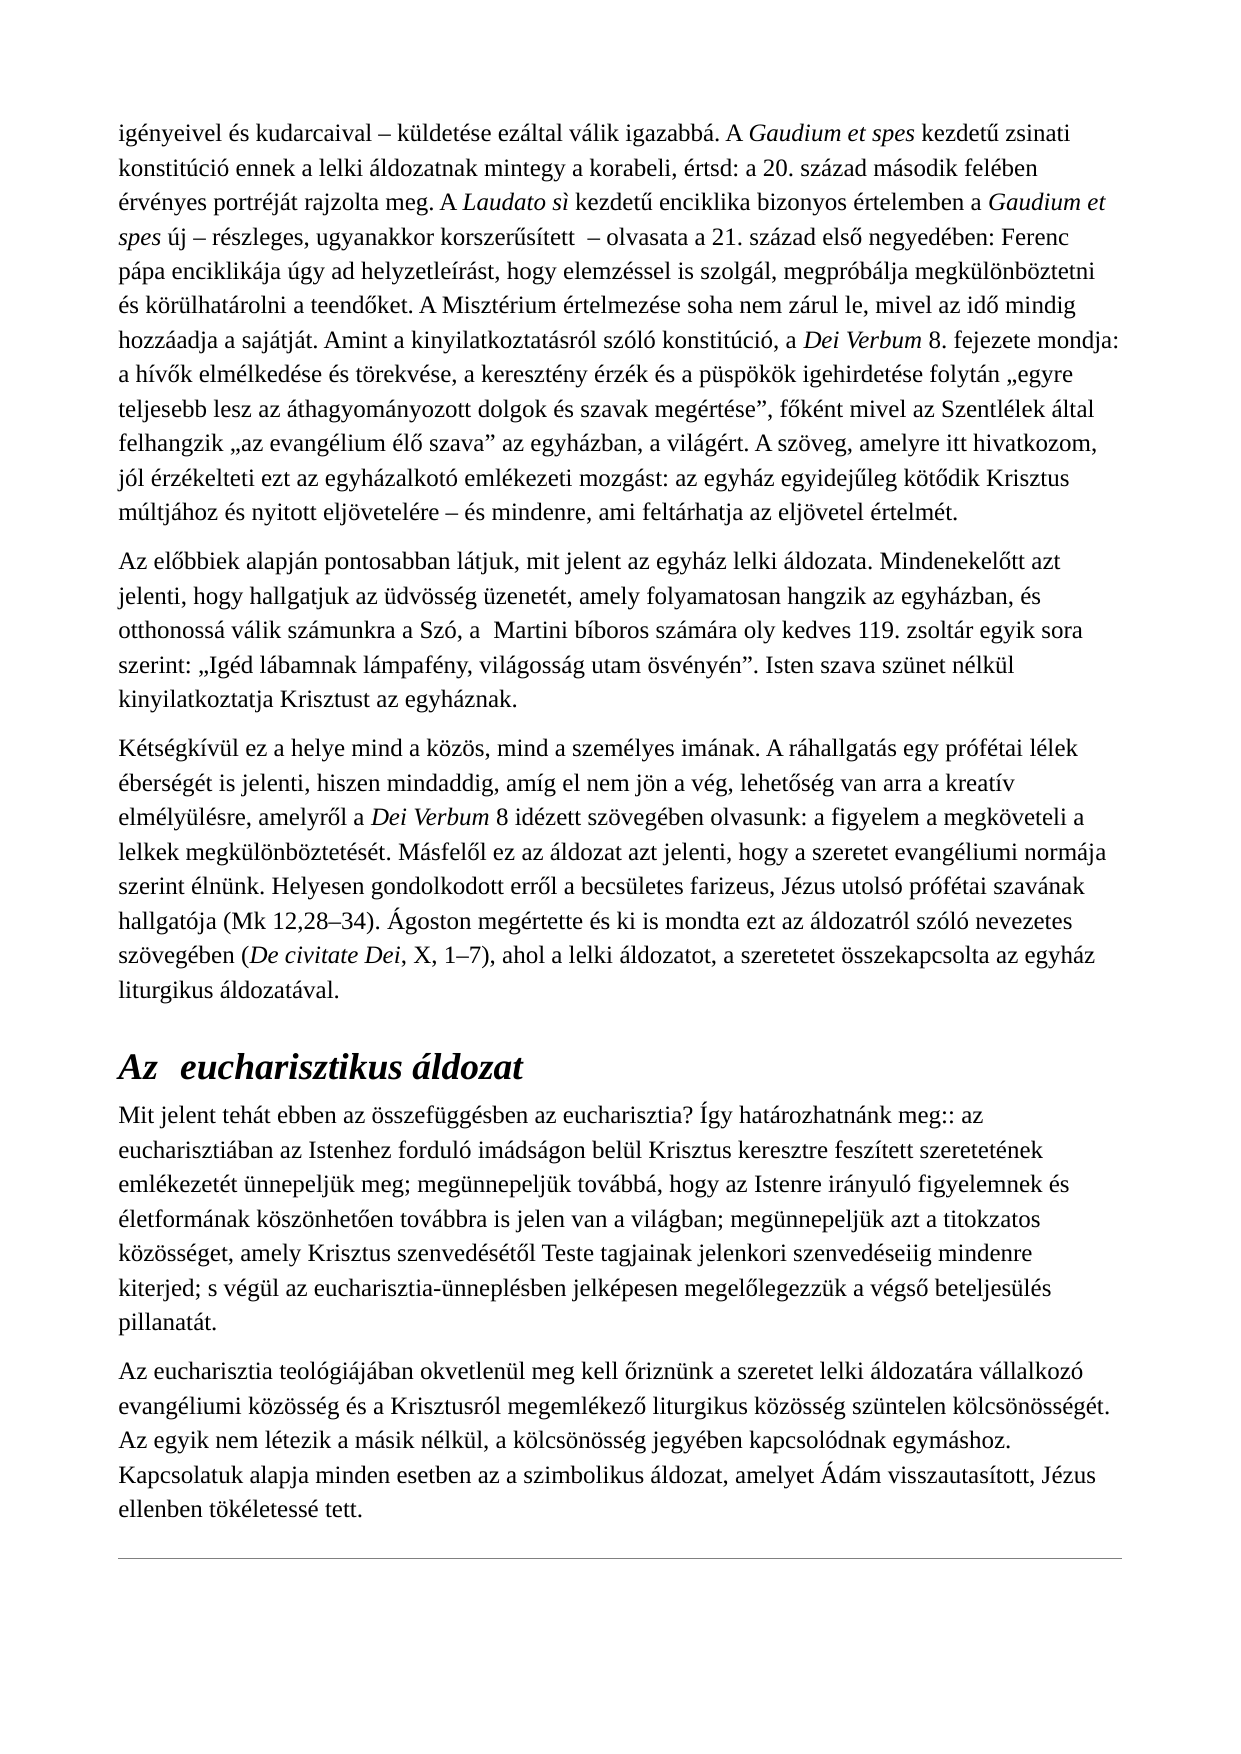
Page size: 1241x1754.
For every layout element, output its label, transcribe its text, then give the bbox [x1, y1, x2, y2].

text Mit jelent tehát ebben az összefüggésben az eucharisztia? Így határozhatnánk meg:: az eucharisztiában az Istenhez forduló imádságon belül Krisztus keresztre feszített szeretetének emlékezetét ünnepeljük meg; megünnepeljük továbbá, hogy az Istenre irányuló figyelemnek és életformának köszönhetően továbbra is jelen van a világban; megünnepeljük azt a titokzatos közösséget, amely Krisztus szenvedésétől Teste tagjainak jelenkori szenvedéseiig mindenre kiterjed; s végül az eucharisztia-ünneplésben jelképesen megelőlegezzük a végső beteljesülés pillanatát. [118, 1100, 1122, 1336]
text Az előbbiek alapján pontosabban látjuk, mit jelent az egyház lelki áldozata. Mindenekelőtt azt jelenti, hogy hallgatjuk az üdvösség üzenetét, amely folyamatosan hangzik az egyházban, és otthonossá válik számunkra a Szó, a Martini bíboros számára oly kedves 119. zsoltár egyik sora szerint: „Igéd lábamnak lámpafény, világosság utam ösvényén”. Isten szava szünet nélkül kinyilatkoztatja Krisztust az egyháznak. [118, 546, 1122, 713]
subtitle Az eucharisztikus áldozat [118, 1045, 1122, 1088]
text Az eucharisztia teológiájában okvetlenül meg kell őriznünk a szeretet lelki áldozatára vállalkozó evangéliumi közösség és a Krisztusról megemlékező liturgikus közösség szüntelen kölcsönösségét. Az egyik nem létezik a másik nélkül, a kölcsönösség jegyében kapcsolódnak egymáshoz. Kapcsolatuk alapja minden esetben az a szimbolikus áldozat, amelyet Ádám visszautasított, Jézus ellenben tökéletessé tett. [118, 1356, 1122, 1523]
text Kétségkívül ez a helye mind a közös, mind a személyes imának. A ráhallgatás egy prófétai lélek éberségét is jelenti, hiszen mindaddig, amíg el nem jön a vég, lehetőség van arra a kreatív elmélyülésre, amelyről a Dei Verbum 8 idézett szövegében olvasunk: a figyelem a megköveteli a lelkek megkülönböztetését. Másfelől ez az áldozat azt jelenti, hogy a szeretet evangéliumi normája szerint élnünk. Helyesen gondolkodott erről a becsületes farizeus, Jézus utolsó prófétai szavának hallgatója (Mk 12,28–34). Ágoston megértette és ki is mondta ezt az áldozatról szóló nevezetes szövegében (De civitate Dei, X, 1–7), ahol a lelki áldozatot, a szeretetet összekapcsolta az egyház liturgikus áldozatával. [118, 733, 1122, 1003]
text igényeivel és kudarcaival – küldetése ezáltal válik igazabbá. A Gaudium et spes kezdetű zsinati konstitúció ennek a lelki áldozatnak mintegy a korabeli, értsd: a 20. század második felében érvényes portréját rajzolta meg. A Laudato sì kezdetű enciklika bizonyos értelemben a Gaudium et spes új – részleges, ugyanakkor korszerűsített – olvasata a 21. század első negyedében: Ferenc pápa enciklikája úgy ad helyzetleírást, hogy elemzéssel is szolgál, megpróbálja megkülönböztetni és körülhatárolni a teendőket. A Misztérium értelmezése soha nem zárul le, mivel az idő mindig hozzáadja a sajátját. Amint a kinyilatkoztatásról szóló konstitúció, a Dei Verbum 8. fejezete mondja: a hívők elmélkedése és törekvése, a keresztény érzék és a püspökök igehirdetése folytán „egyre teljesebb lesz az áthagyományozott dolgok és szavak megértése”, főként mivel az Szentlélek által felhangzik „az evangélium élő szava” az egyházban, a világért. A szöveg, amelyre itt hivatkozom, jól érzékelteti ezt az egyházalkotó emlékezeti mozgást: az egyház egyidejűleg kötődik Krisztus múltjához és nyitott eljövetelére – és mindenre, ami feltárhatja az eljövetel értelmét. [118, 118, 1122, 526]
